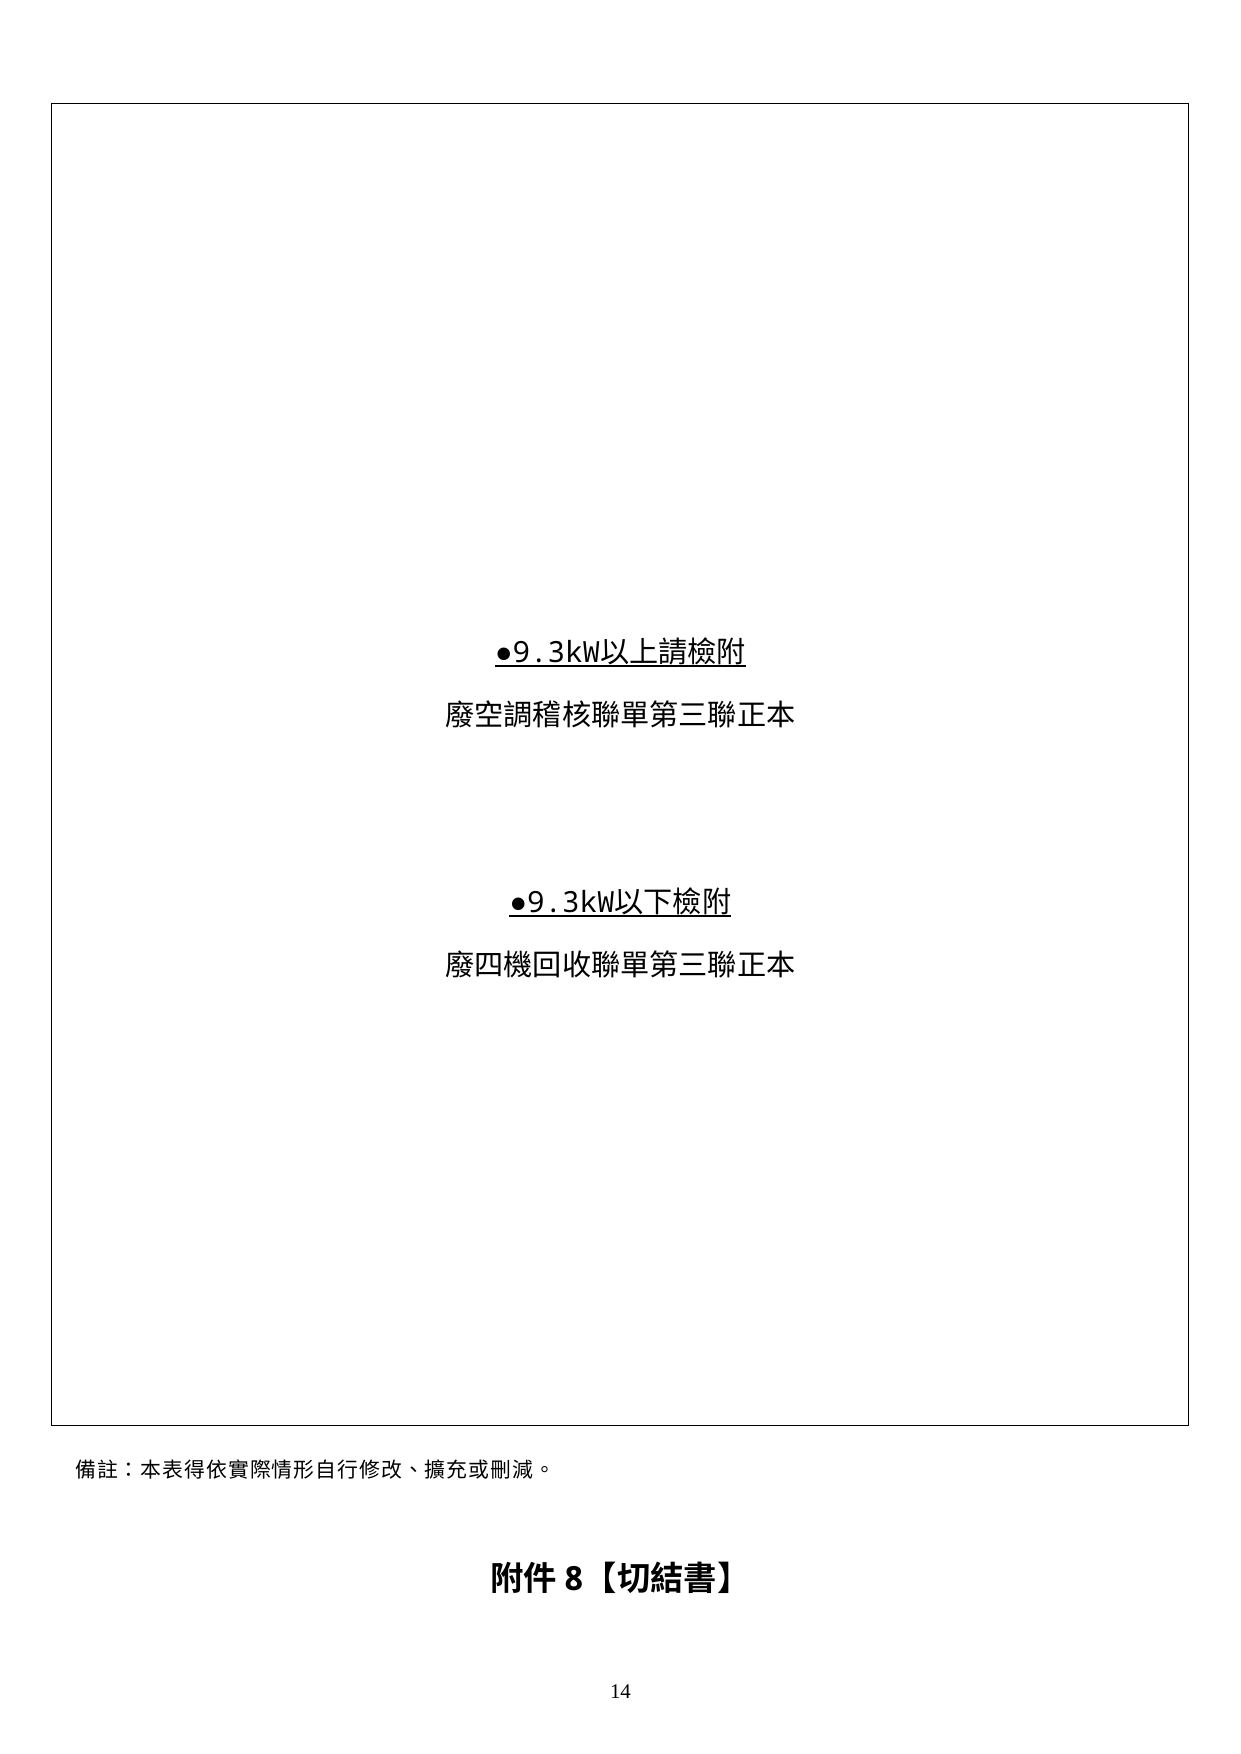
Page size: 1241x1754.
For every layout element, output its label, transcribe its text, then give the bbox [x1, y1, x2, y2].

table_cell ●9.3kW以上請檢附 廢空調稽核聯單第三聯正本 ●9.3kW以下檢附 廢四機回收聯單第三聯正本 [52, 104, 1188, 1425]
text 備註：本表得依實際情形自行修改、擴充或刪減。 [75, 1426, 1165, 1489]
text 附件8【切結書】 [75, 1551, 1165, 1600]
